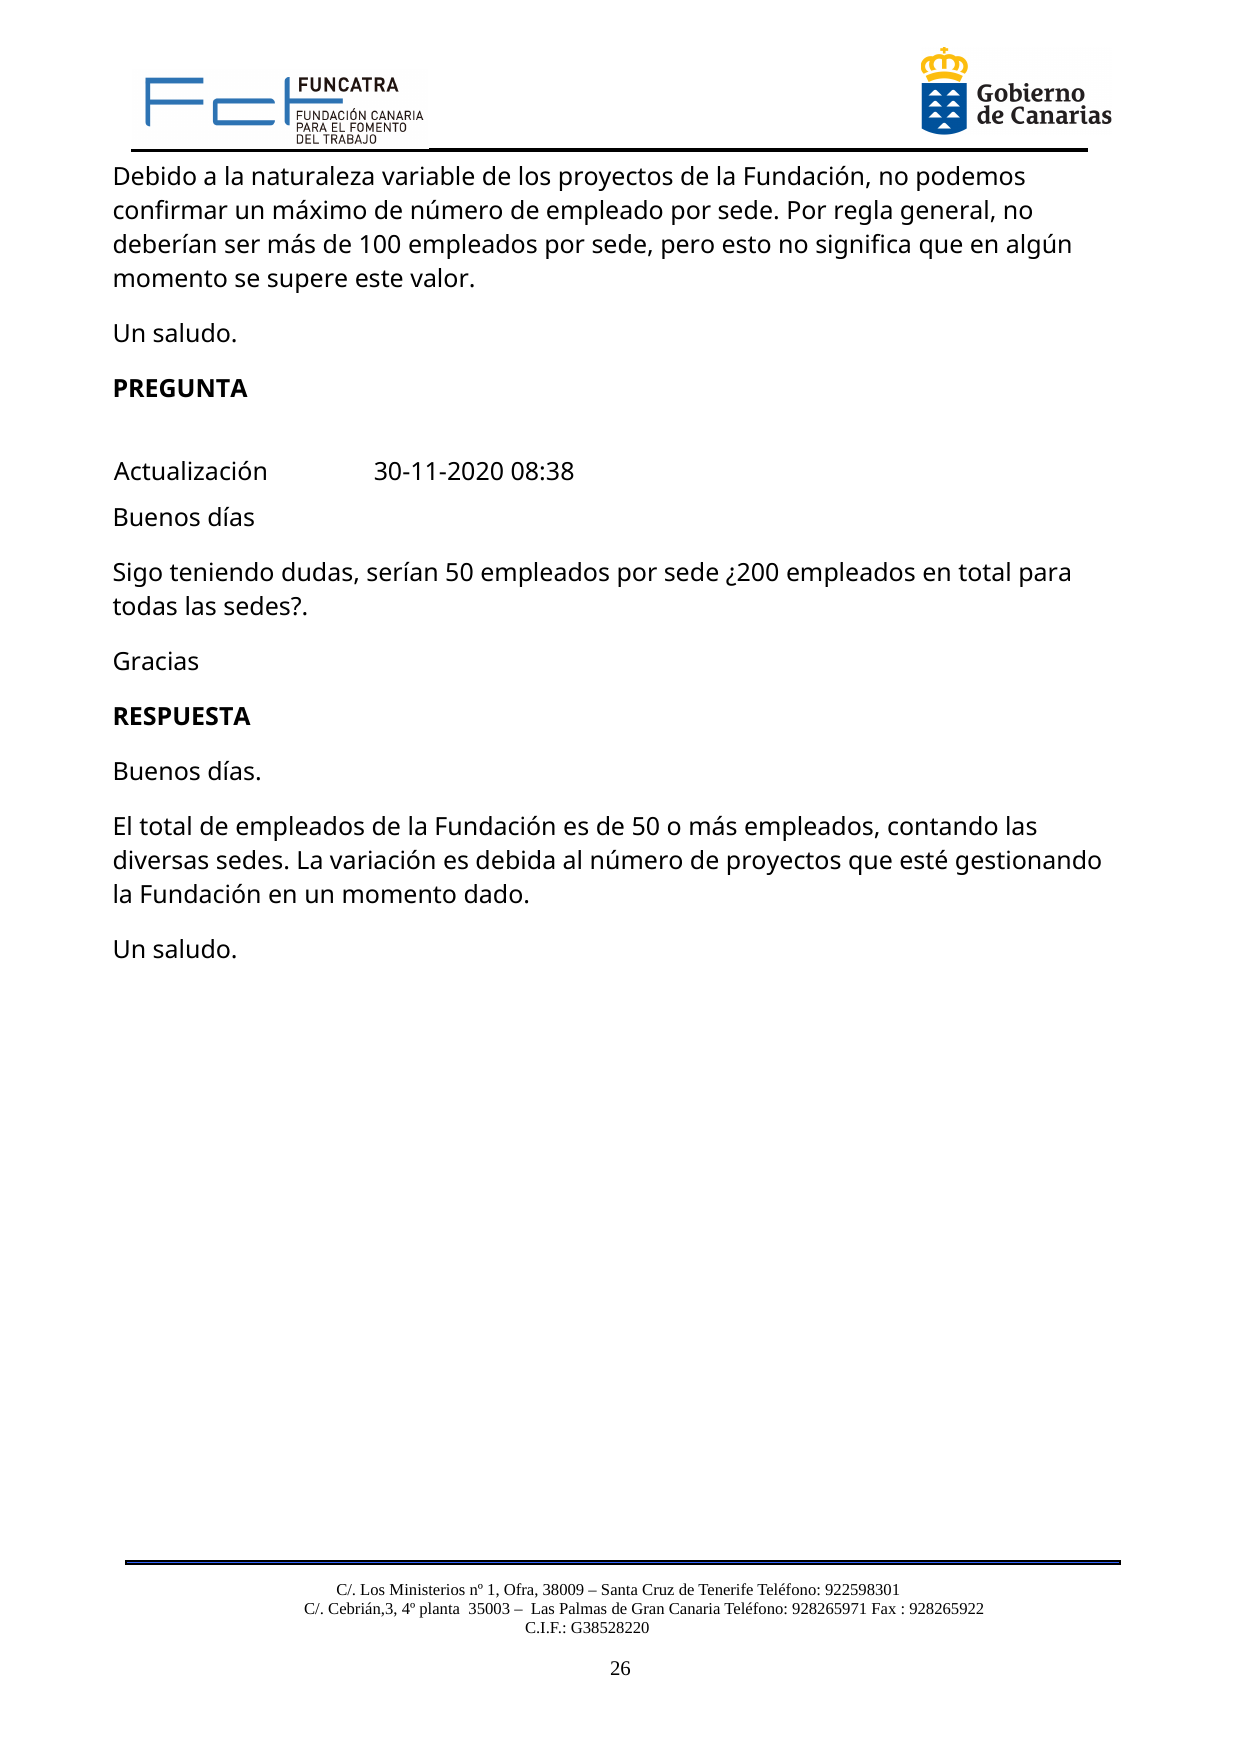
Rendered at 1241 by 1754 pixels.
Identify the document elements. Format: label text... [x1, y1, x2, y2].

text PREGUNTA [112, 371, 1128, 405]
text Gracias [112, 644, 1128, 678]
table_header [372, 415, 577, 452]
text Debido a la naturaleza variable de los proyectos de la Fundación, no podemos confirmar un máximo de número de empleado por sede. Por regla general, no deberían ser más de 100 empleados por sede, pero esto no significa que en algún momento se supere este valor. [112, 159, 1128, 295]
table_cell Actualización [112, 453, 372, 490]
text RESPUESTA [112, 699, 1128, 733]
picture [921, 47, 1112, 135]
text El total de empleados de la Fundación es de 50 o más empleados, contando las diversas sedes. La variación es debida al número de proyectos que esté gestionando la Fundación en un momento dado. [112, 809, 1128, 911]
text Buenos días. [112, 754, 1128, 788]
text Un saludo. [112, 932, 1128, 966]
text Buenos días [112, 500, 1128, 534]
picture [132, 69, 428, 148]
text Un saludo. [112, 316, 1128, 350]
table_cell 30-11-2020 08:38 [372, 453, 577, 490]
table_header [112, 415, 372, 452]
text Sigo teniendo dudas, serían 50 empleados por sede ¿200 empleados en total para todas las sedes?. [112, 555, 1128, 623]
